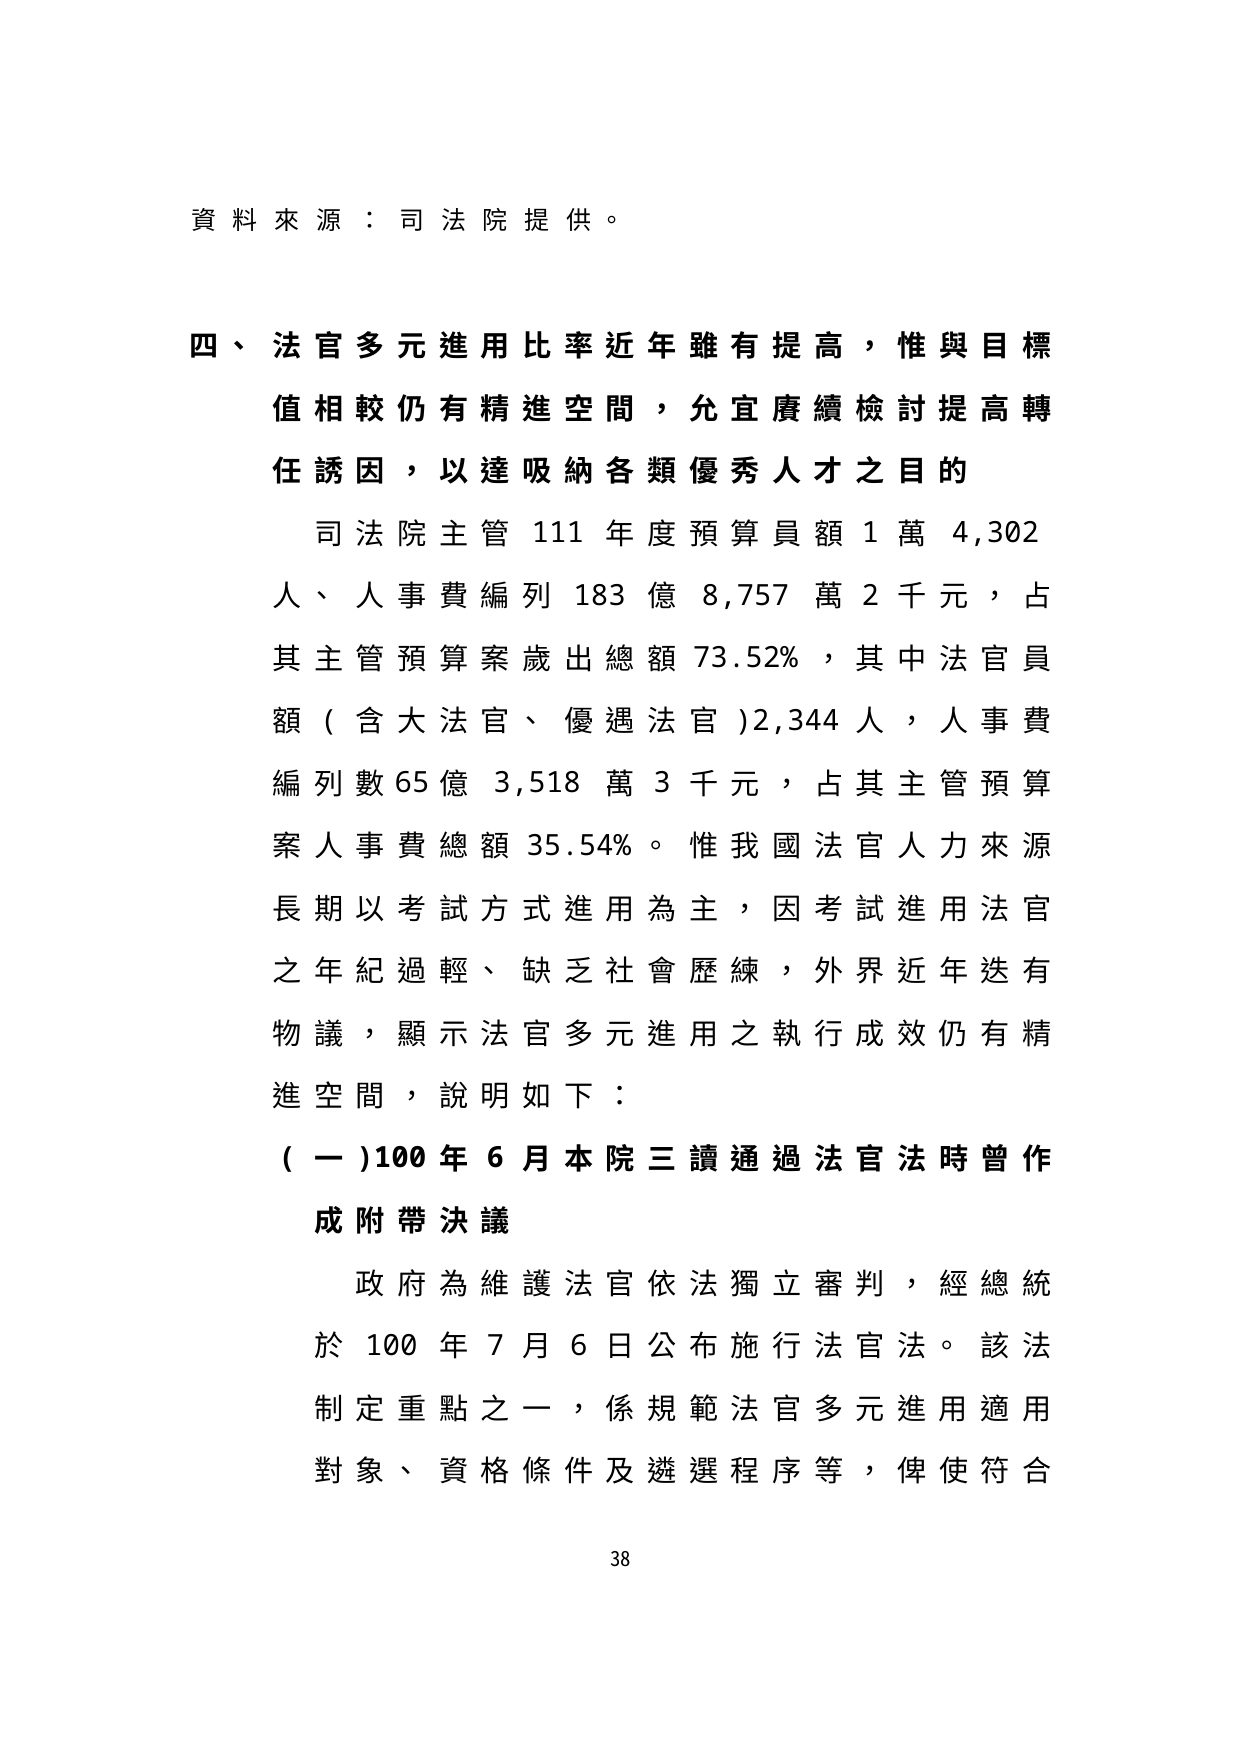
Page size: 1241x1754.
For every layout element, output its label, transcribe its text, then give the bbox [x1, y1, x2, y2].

text (一)100年6月本院三讀通過法官法時曾作成附帶決議 [242, 1115, 1058, 1240]
text 司法院主管111年度預算員額1萬4,302人、人事費編列183億8,757萬2千元，占其主管預算案歲出總額73.52%，其中法官員額(含大法官、優遇法官)2,344人，人事費編列數65億3,518萬3千元，占其主管預算案人事費總額35.54%。惟我國法官人力來源長期以考試方式進用為主，因考試進用法官之年紀過輕、缺乏社會歷練，外界近年迭有物議，顯示法官多元進用之執行成效仍有精進空間，說明如下： [242, 490, 1058, 1115]
text 四、法官多元進用比率近年雖有提高，惟與目標值相較仍有精進空間，允宜賡續檢討提高轉任誘因，以達吸納各類優秀人才之目的 [183, 302, 1058, 490]
text 政府為維護法官依法獨立審判，經總統於100年7月6日公布施行法官法。該法制定重點之一，係規範法官多元進用適用對象、資格條件及遴選程序等，俾使符合 [271, 1240, 1058, 1490]
text 資料來源：司法院提供。 [94, 177, 1161, 240]
